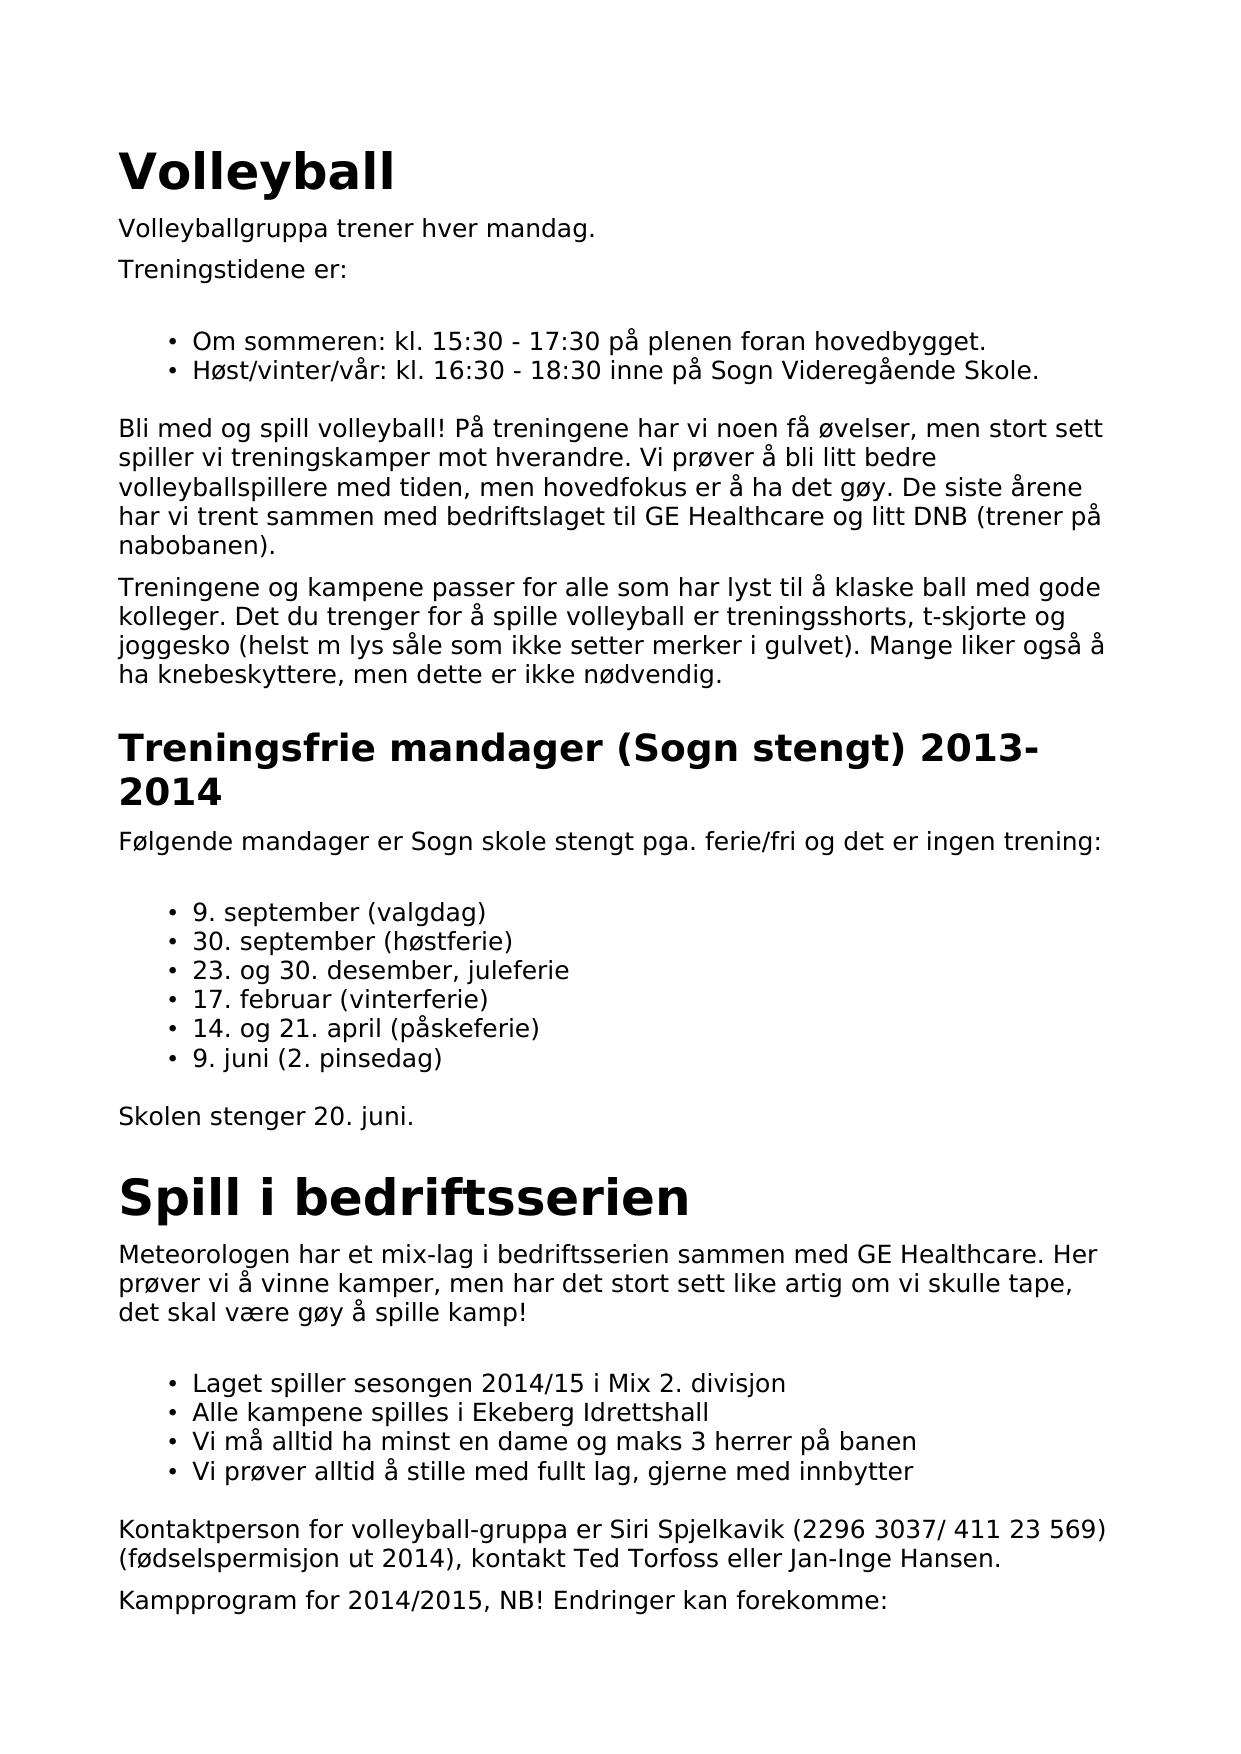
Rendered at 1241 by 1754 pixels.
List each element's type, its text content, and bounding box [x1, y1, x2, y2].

list 17. februar (vinterferie) [177, 985, 1122, 1014]
list 14. og 21. april (påskeferie) [177, 1014, 1122, 1044]
list 23. og 30. desember, juleferie [177, 956, 1122, 985]
list 30. september (høstferie) [177, 927, 1122, 956]
text Kampprogram for 2014/2015, NB! Endringer kan forekomme: [118, 1586, 1122, 1615]
list Om sommeren: kl. 15:30 - 17:30 på plenen foran hovedbygget. [177, 327, 1122, 356]
text Meteorologen har et mix-lag i bedriftsserien sammen med GE Healthcare. Her prøver vi å vinne kamper, men har det stort sett like artig om vi skulle tape, det skal være gøy å spille kamp! [118, 1240, 1122, 1327]
text Treningene og kampene passer for alle som har lyst til å klaske ball med gode kolleger. Det du trenger for å spille volleyball er treningsshorts, t-skjorte og joggesko (helst m lys såle som ikke setter merker i gulvet). Mange liker også å ha knebeskyttere, men dette er ikke nødvendig. [118, 573, 1122, 689]
list Vi prøver alltid å stille med fullt lag, gjerne med innbytter [177, 1457, 1122, 1486]
list 9. juni (2. pinsedag) [177, 1044, 1122, 1073]
list Høst/vinter/vår: kl. 16:30 - 18:30 inne på Sogn Videregående Skole. [177, 356, 1122, 385]
text Kontaktperson for volleyball-gruppa er Siri Spjelkavik (2296 3037/ 411 23 569) (fødselspermisjon ut 2014), kontakt Ted Torfoss eller Jan-Inge Hansen. [118, 1515, 1122, 1574]
text Volleyballgruppa trener hver mandag. [118, 214, 1122, 243]
subtitle Treningsfrie mandager (Sogn stengt) 2013-2014 [118, 727, 1122, 814]
subtitle Spill i bedriftsserien [118, 1169, 1122, 1227]
text Treningstidene er: [118, 256, 1122, 285]
list 9. september (valgdag) [177, 898, 1122, 927]
text Bli med og spill volleyball! På treningene har vi noen få øvelser, men stort sett spiller vi treningskamper mot hverandre. Vi prøver å bli litt bedre volleyballspillere med tiden, men hovedfokus er å ha det gøy. De siste årene har vi trent sammen med bedriftslaget til GE Healthcare og litt DNB (trener på nabobanen). [118, 414, 1122, 560]
text Skolen stenger 20. juni. [118, 1102, 1122, 1132]
list Alle kampene spilles i Ekeberg Idrettshall [177, 1398, 1122, 1428]
subtitle Volleyball [118, 143, 1122, 201]
list Vi må alltid ha minst en dame og maks 3 herrer på banen [177, 1428, 1122, 1457]
text Følgende mandager er Sogn skole stengt pga. ferie/fri og det er ingen trening: [118, 827, 1122, 856]
list Laget spiller sesongen 2014/15 i Mix 2. divisjon [177, 1369, 1122, 1398]
